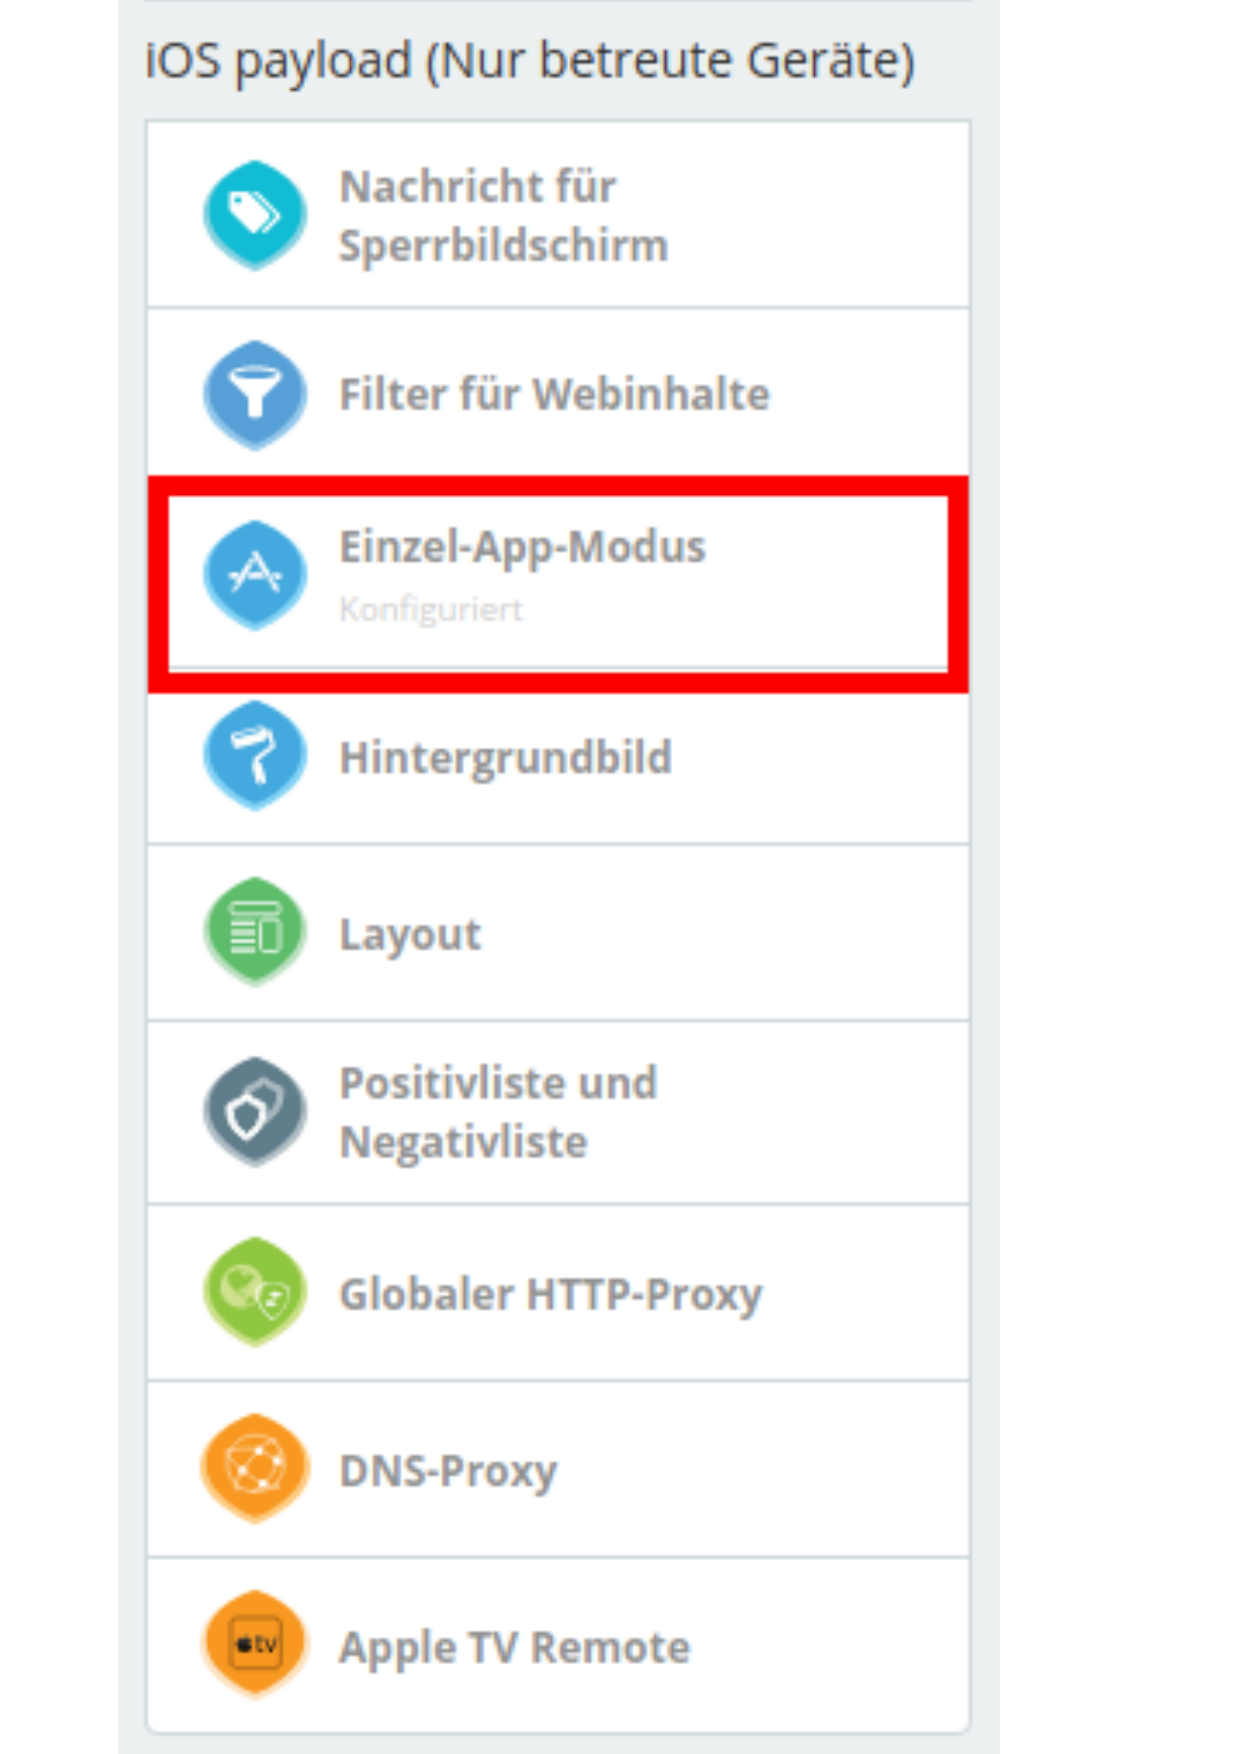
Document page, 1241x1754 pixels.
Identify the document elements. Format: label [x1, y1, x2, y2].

picture [118, 0, 1001, 1754]
